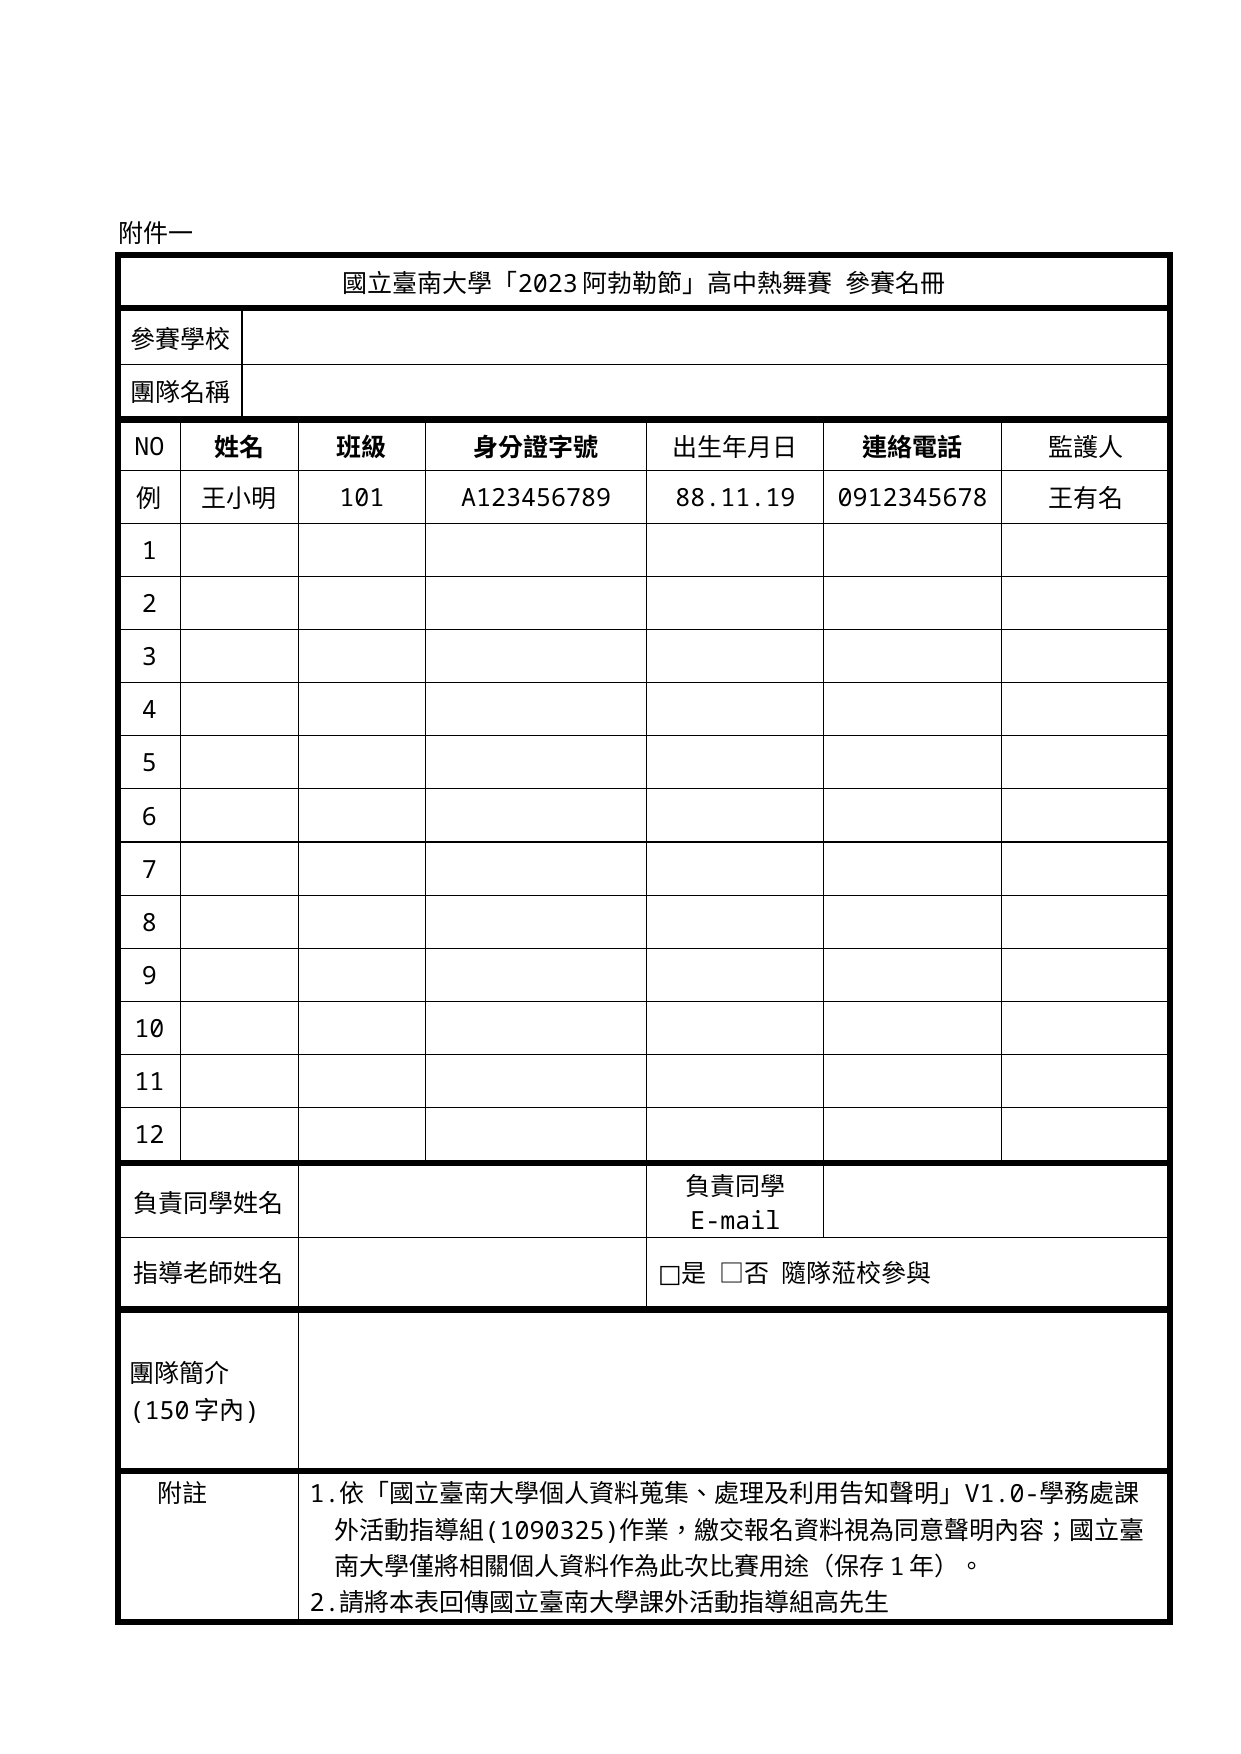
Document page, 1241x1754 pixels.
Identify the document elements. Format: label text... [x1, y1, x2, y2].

table_cell [181, 1108, 298, 1160]
table_cell [1002, 1055, 1167, 1107]
table_cell [426, 683, 646, 735]
text 附件一 [118, 189, 1122, 252]
table_cell [181, 683, 298, 735]
table_cell [299, 1166, 646, 1237]
table_cell [299, 949, 425, 1001]
table_cell 88.11.19 [647, 471, 823, 523]
table_cell 7 [121, 843, 180, 894]
table_cell [647, 949, 823, 1001]
table_cell [299, 1055, 425, 1107]
table_cell [1002, 630, 1167, 682]
table_cell [299, 1002, 425, 1054]
table_cell [299, 630, 425, 682]
table_header 國立臺南大學「2023阿勃勒節」高中熱舞賽 參賽名冊 [121, 258, 1167, 305]
table_cell [181, 524, 298, 576]
table_cell 8 [121, 896, 180, 948]
table_cell [181, 577, 298, 629]
table_cell [647, 789, 823, 841]
table_cell [824, 630, 1001, 682]
table_cell [299, 1313, 1167, 1468]
table_cell [647, 1055, 823, 1107]
table_cell □是 □否 隨隊蒞校參與 [647, 1238, 1167, 1306]
table_cell [299, 524, 425, 576]
table_cell [426, 1108, 646, 1160]
table_cell [426, 949, 646, 1001]
table_cell [824, 1108, 1001, 1160]
table_cell [824, 736, 1001, 788]
table_cell [647, 736, 823, 788]
table_cell 例 [121, 471, 180, 523]
table_cell 身分證字號 [426, 423, 646, 469]
table_cell [181, 843, 298, 894]
table_cell [1002, 896, 1167, 948]
table_cell [647, 896, 823, 948]
table_cell [181, 1002, 298, 1054]
table_cell [299, 683, 425, 735]
table_cell [426, 789, 646, 841]
table_cell [824, 1166, 1167, 1237]
table_cell [647, 1108, 823, 1160]
table_cell [243, 365, 1167, 416]
table_cell 6 [121, 789, 180, 841]
table_cell 班級 [299, 423, 425, 469]
table_cell 9 [121, 949, 180, 1001]
table_cell [299, 1108, 425, 1160]
table_cell [647, 1002, 823, 1054]
table_cell [299, 577, 425, 629]
table_cell [824, 1055, 1001, 1107]
table_cell 指導老師姓名 [121, 1238, 298, 1306]
table_cell [299, 736, 425, 788]
table_cell 王小明 [181, 471, 298, 523]
table_cell [824, 843, 1001, 894]
table_cell [1002, 1108, 1167, 1160]
table_cell [647, 630, 823, 682]
table_cell [181, 949, 298, 1001]
table_cell 連絡電話 [824, 423, 1001, 469]
table_cell 姓名 [181, 423, 298, 469]
table_cell [1002, 949, 1167, 1001]
table_cell 11 [121, 1055, 180, 1107]
table_cell [181, 736, 298, 788]
table_cell [1002, 843, 1167, 894]
table_cell [426, 1002, 646, 1054]
table_cell 101 [299, 471, 425, 523]
table_cell 4 [121, 683, 180, 735]
table_cell [647, 843, 823, 894]
table_cell [824, 896, 1001, 948]
table_cell 3 [121, 630, 180, 682]
table_cell 0912345678 [824, 471, 1001, 523]
table_cell [426, 1055, 646, 1107]
table_cell 1.依「國立臺南大學個人資料蒐集、處理及利用告知聲明」V1.0-學務處課外活動指導組(1090325)作業，繳交報名資料視為同意聲明內容；國立臺南大學僅將相關個人資料作為此次比賽用途（保存1年）。 2.請將本表回傳國立臺南大學課外活動指導組高先生 [299, 1474, 1167, 1619]
table_cell [824, 577, 1001, 629]
table_cell NO [121, 423, 180, 469]
table_cell [426, 843, 646, 894]
table_cell [426, 736, 646, 788]
table_cell [181, 789, 298, 841]
table_cell [1002, 1002, 1167, 1054]
table_cell [181, 1055, 298, 1107]
table_cell 負責同學姓名 [121, 1166, 298, 1237]
table_cell [299, 896, 425, 948]
table_cell 10 [121, 1002, 180, 1054]
table_cell [647, 577, 823, 629]
table_cell 附註 [121, 1474, 298, 1619]
table_cell [1002, 736, 1167, 788]
table_cell [299, 1238, 646, 1306]
table_cell [824, 683, 1001, 735]
table_cell 1 [121, 524, 180, 576]
table_cell [647, 524, 823, 576]
table_cell 5 [121, 736, 180, 788]
table_cell [824, 524, 1001, 576]
table_cell 出生年月日 [647, 423, 823, 469]
table_cell [824, 789, 1001, 841]
table_cell [1002, 524, 1167, 576]
table_cell 負責同學 E-mail [647, 1166, 823, 1237]
table_cell [299, 789, 425, 841]
table_cell [426, 524, 646, 576]
table_cell [1002, 789, 1167, 841]
table_cell 團隊名稱 [121, 365, 241, 416]
table_cell [824, 949, 1001, 1001]
table_cell [426, 896, 646, 948]
table_cell [1002, 577, 1167, 629]
table_cell [181, 896, 298, 948]
table_cell [181, 630, 298, 682]
table_cell 12 [121, 1108, 180, 1160]
table_cell [1002, 683, 1167, 735]
table_cell [243, 311, 1167, 363]
table_cell [426, 577, 646, 629]
table_cell 團隊簡介 (150字內) [121, 1313, 298, 1468]
table_cell 監護人 [1002, 423, 1167, 469]
table_cell 2 [121, 577, 180, 629]
table_cell [647, 683, 823, 735]
table_cell [824, 1002, 1001, 1054]
table_cell [426, 630, 646, 682]
table_cell A123456789 [426, 471, 646, 523]
table_cell 王有名 [1002, 471, 1167, 523]
table_cell 參賽學校 [121, 311, 241, 363]
table_cell [299, 843, 425, 894]
